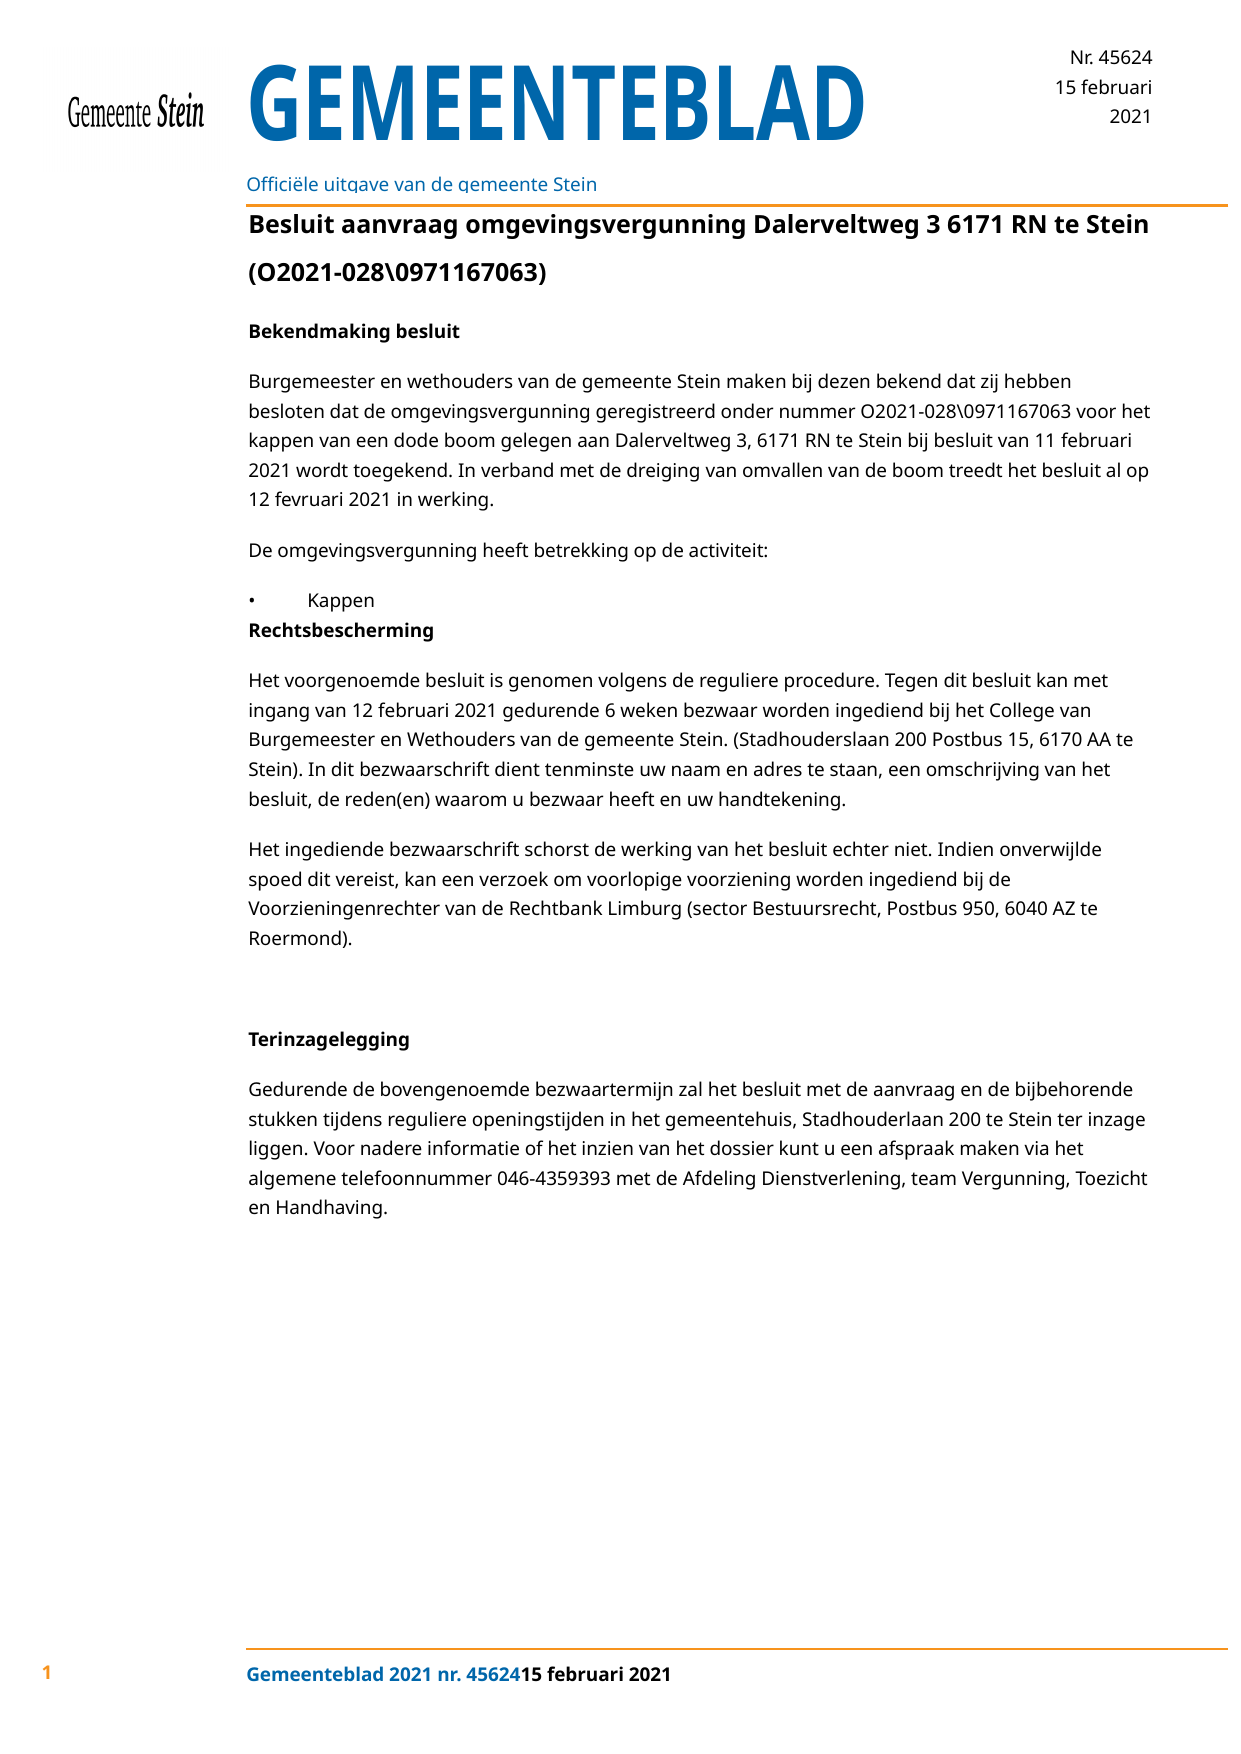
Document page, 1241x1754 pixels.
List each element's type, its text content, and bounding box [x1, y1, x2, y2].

text Terinzagelegging [248, 1026, 1152, 1052]
text De omgevingsvergunning heeft betrekking op de activiteit: [248, 537, 1152, 563]
text Bekendmaking besluit [248, 318, 1152, 344]
text Het ingediende bezwaarschrift schorst de werking van het besluit echter niet. Indien onverwijlde spoed dit vereist, kan een verzoek om voorlopige voorziening worden ingediend bij de Voorzieningenrechter van de Rechtbank Limburg (sector Bestuursrecht, Postbus 950, 6040 AZ te Roermond). [248, 836, 1152, 951]
picture [41, 47, 231, 172]
text Besluit aanvraag omgevingsvergunning Dalerveltweg 3 6171 RN te Stein (O2021-028\0971167063) [248, 207, 1152, 288]
text Het voorgenoemde besluit is genomen volgens de reguliere procedure. Tegen dit besluit kan met ingang van 12 februari 2021 gedurende 6 weken bezwaar worden ingediend bij het College van Burgemeester en Wethouders van de gemeente Stein. (Stadhouderslaan 200 Postbus 15, 6170 AA te Stein). In dit bezwaarschrift dient tenminste uw naam en adres te staan, een omschrijving van het besluit, de reden(en) waarom u bezwaar heeft en uw handtekening. [248, 667, 1152, 812]
text Rechtsbescherming [248, 617, 1152, 643]
text Gedurende de bovengenoemde bezwaartermijn zal het besluit met de aanvraag en de bijbehorende stukken tijdens reguliere openingstijden in het gemeentehuis, Stadhouderlaan 200 te Stein ter inzage liggen. Voor nadere informatie of het inzien van het dossier kunt u een afspraak maken via het algemene telefoonnummer 046-4359393 met de Afdeling Dienstverlening, team Vergunning, Toezicht en Handhaving. [248, 1076, 1152, 1220]
text Burgemeester en wethouders van de gemeente Stein maken bij dezen bekend dat zij hebben besloten dat de omgevingsvergunning geregistreerd onder nummer O2021-028\0971167063 voor het kappen van een dode boom gelegen aan Dalerveltweg 3, 6171 RN te Stein bij besluit van 11 februari 2021 wordt toegekend. In verband met de dreiging van omvallen van de boom treedt het besluit al op 12 fevruari 2021 in werking. [248, 368, 1152, 512]
list Kappen [248, 587, 1152, 613]
